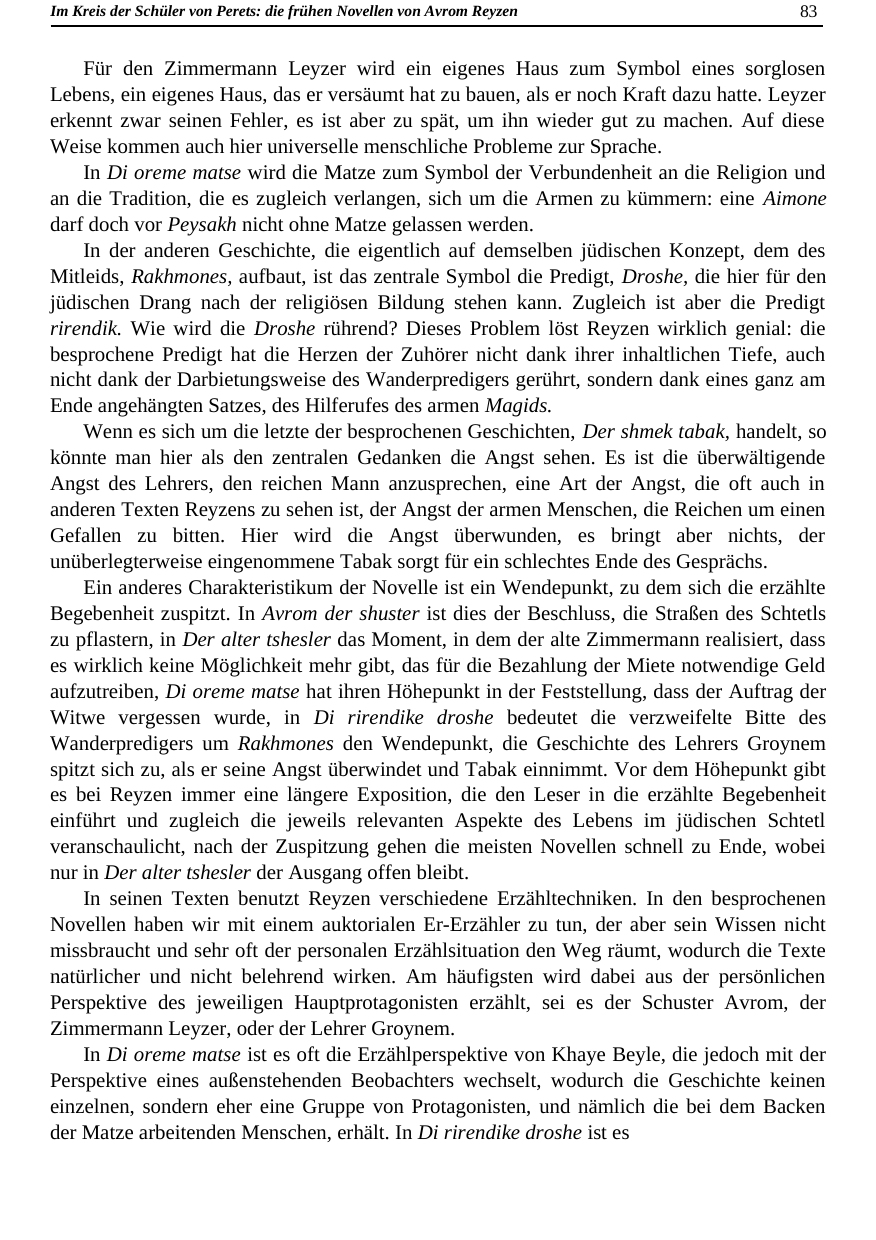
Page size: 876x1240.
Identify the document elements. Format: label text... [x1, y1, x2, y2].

text 83 [800, 1, 822, 21]
text Wenn es sich um die letzte der besprochenen Geschichten, Der shmek tabak, handelt, so könnte man hier als den zentralen Gedanken die Angst sehen. Es ist die überwältigende Angst des Lehrers, den reichen Mann anzusprechen, eine Art der Angst, die oft auch in anderen Texten Reyzens zu sehen ist, der Angst der armen Menschen, die Reichen um einen Gefallen zu bitten. Hier wird die Angst überwunden, es bringt aber nichts, der unüberlegterweise eingenommene Tabak sorgt für ein schlechtes Ende des Gesprächs. [50, 419, 827, 573]
text In Di oreme matse wird die Matze zum Symbol der Verbundenheit an die Religion und an die Tradition, die es zugleich verlangen, sich um die Armen zu kümmern: eine Aimone darf doch vor Peysakh nicht ohne Matze gelassen werden. [50, 160, 827, 236]
text In seinen Texten benutzt Reyzen verschiedene Erzähltechniken. In den besprochenen Novellen haben wir mit einem auktorialen Er-Erzähler zu tun, der aber sein Wissen nicht missbraucht und sehr oft der personalen Erzählsituation den Weg räumt, wodurch die Texte natürlicher und nicht belehrend wirken. Am häufigsten wird dabei aus der persönlichen Perspektive des jeweiligen Hauptprotagonisten erzählt, sei es der Schuster Avrom, der Zimmermann Leyzer, oder der Lehrer Groynem. [50, 886, 827, 1040]
text In der anderen Geschichte, die eigentlich auf demselben jüdischen Konzept, dem des Mitleids, Rakhmones, aufbaut, ist das zentrale Symbol die Predigt, Droshe, die hier für den jüdischen Drang nach der religiösen Bildung stehen kann. Zugleich ist aber die Predigt rirendik. Wie wird die Droshe rührend? Dieses Problem löst Reyzen wirklich genial: die besprochene Predigt hat die Herzen der Zuhörer nicht dank ihrer inhaltlichen Tiefe, auch nicht dank der Darbietungsweise des Wanderpredigers gerührt, sondern dank eines ganz am Ende angehängten Satzes, des Hilferufes des armen Magids. [50, 238, 827, 417]
text Für den Zimmermann Leyzer wird ein eigenes Haus zum Symbol eines sorglosen Lebens, ein eigenes Haus, das er versäumt hat zu bauen, als er noch Kraft dazu hatte. Leyzer erkennt zwar seinen Fehler, es ist aber zu spät, um ihn wieder gut zu machen. Auf diese Weise kommen auch hier universelle menschliche Probleme zur Sprache. [50, 56, 827, 158]
text In Di oreme matse ist es oft die Erzählperspektive von Khaye Beyle, die jedoch mit der Perspektive eines außenstehenden Beobachters wechselt, wodurch die Geschichte keinen einzelnen, sondern eher eine Gruppe von Protagonisten, und nämlich die bei dem Backen der Matze arbeitenden Menschen, erhält. In Di rirendike droshe ist es [50, 1042, 827, 1144]
text Im Kreis der Schüler von Perets: die frühen Novellen von Avrom Reyzen [50, 2, 539, 20]
text Ein anderes Charakteristikum der Novelle ist ein Wendepunkt, zu dem sich die erzählte Begebenheit zuspitzt. In Avrom der shuster ist dies der Beschluss, die Straßen des Schtetls zu pflastern, in Der alter tshesler das Moment, in dem der alte Zimmermann realisiert, dass es wirklich keine Möglichkeit mehr gibt, das für die Bezahlung der Miete notwendige Geld aufzutreiben, Di oreme matse hat ihren Höhepunkt in der Feststellung, dass der Auftrag der Witwe vergessen wurde, in Di rirendike droshe bedeutet die verzweifelte Bitte des Wanderpredigers um Rakhmones den Wendepunkt, die Geschichte des Lehrers Groynem spitzt sich zu, als er seine Angst überwindet und Tabak einnimmt. Vor dem Höhepunkt gibt es bei Reyzen immer eine längere Exposition, die den Leser in die erzählte Begebenheit einführt und zugleich die jeweils relevanten Aspekte des Lebens im jüdischen Schtetl veranschaulicht, nach der Zuspitzung gehen die meisten Novellen schnell zu Ende, wobei nur in Der alter tshesler der Ausgang offen bleibt. [50, 575, 827, 884]
